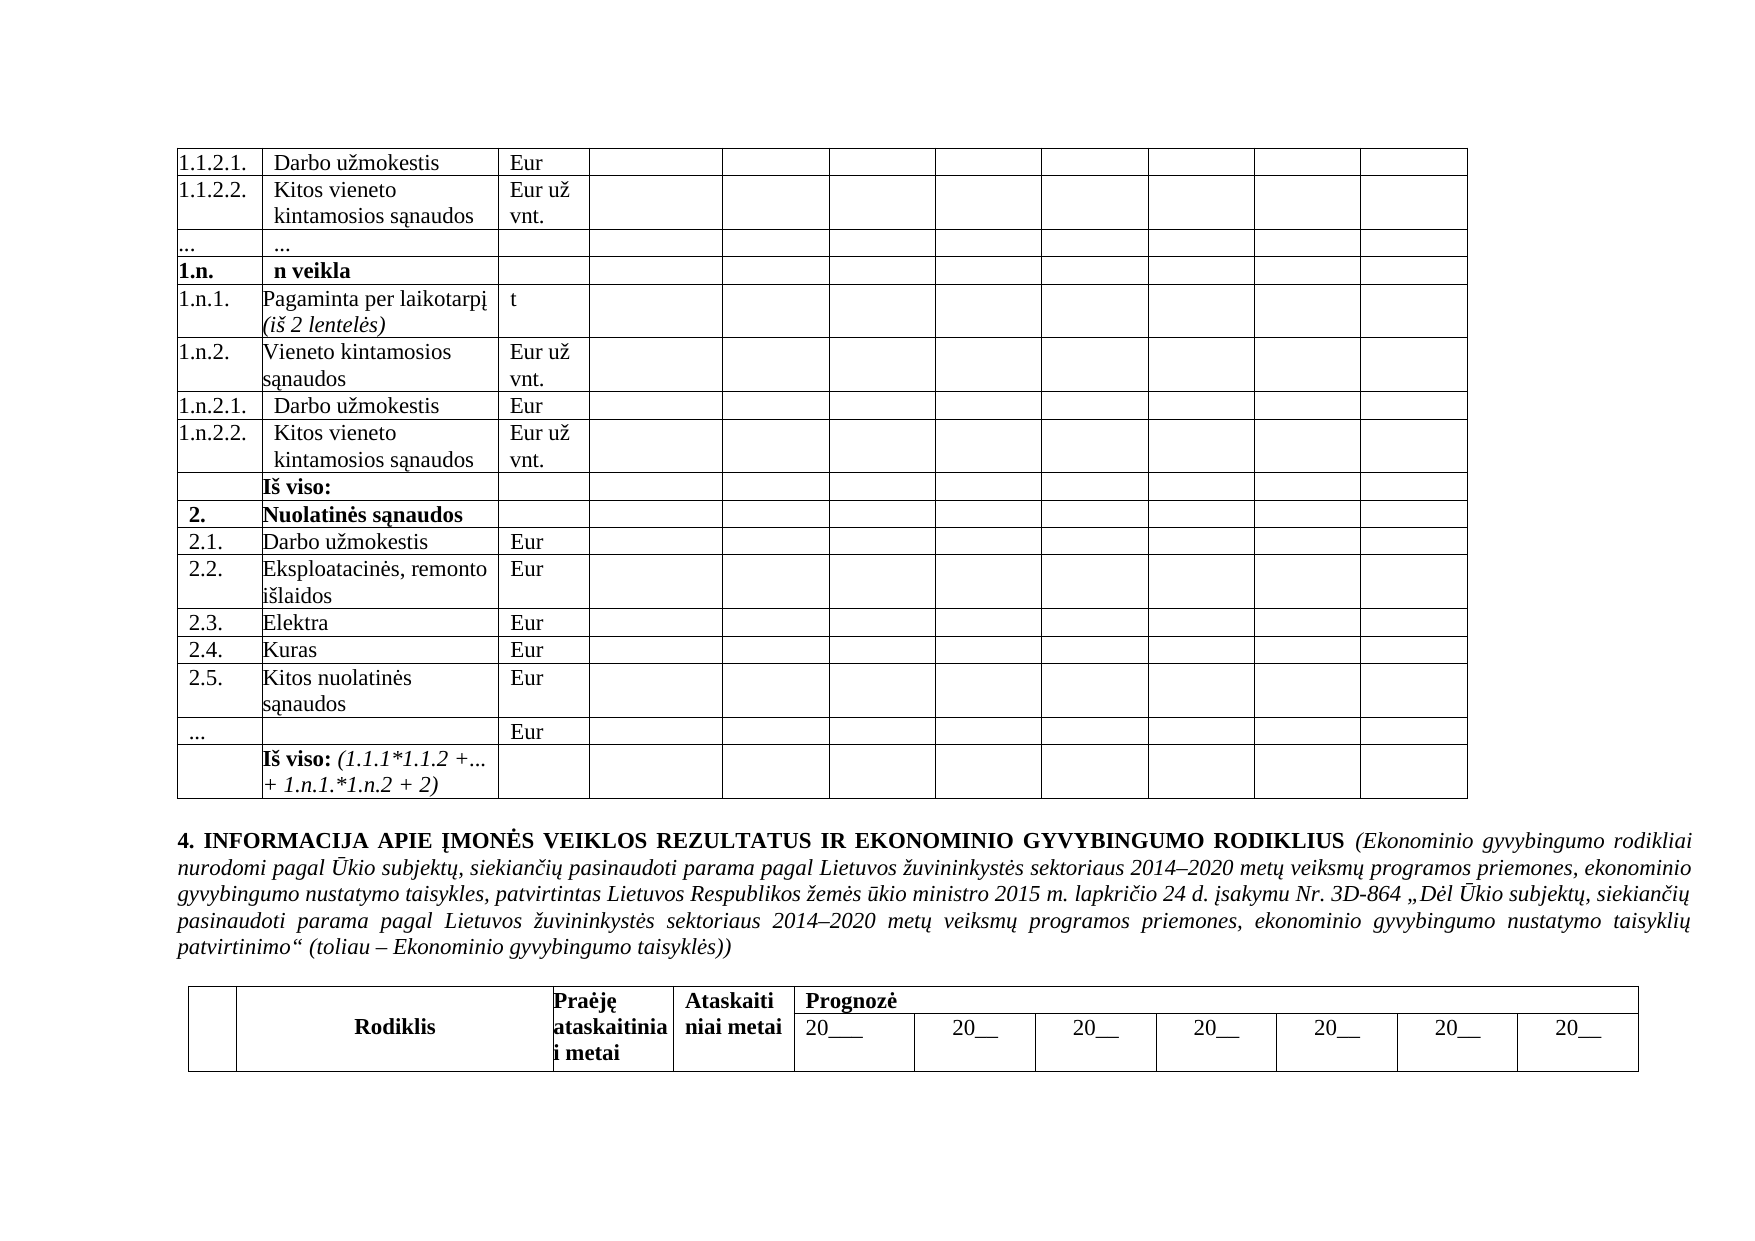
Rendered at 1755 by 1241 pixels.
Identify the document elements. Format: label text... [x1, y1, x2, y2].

table_cell [263, 718, 498, 744]
table_cell [1042, 420, 1148, 472]
table_cell [830, 718, 935, 744]
table_cell [1042, 338, 1148, 391]
table_cell [1255, 285, 1360, 337]
table_cell [590, 555, 722, 608]
table_cell [590, 392, 722, 418]
table_cell [1149, 176, 1254, 229]
table_cell [1149, 555, 1254, 608]
table_cell Eksploatacinės, remonto išlaidos [263, 555, 498, 608]
table_cell [723, 473, 829, 499]
table_cell 1.1.2.1. [178, 149, 262, 175]
table_cell [1361, 473, 1467, 499]
table_cell Eur [499, 609, 589, 636]
table_cell [1255, 149, 1360, 175]
table_cell [830, 285, 935, 337]
table_cell 1.n.2.2. [178, 420, 262, 472]
table_cell Eur [499, 392, 589, 418]
table_cell [1042, 285, 1148, 337]
table_cell [1255, 637, 1360, 663]
table_cell [1255, 176, 1360, 229]
table_cell [1042, 230, 1148, 256]
table_cell Eur [499, 664, 589, 717]
text 4. INFORMACIJA APIE ĮMONĖS VEIKLOS REZULTATUS IR EKONOMINIO GYVYBINGUMO RODIKLIUS (Ekonominio gyvybingumo rodikliai nurodomi pagal Ūkio subjektų, siekiančių pasinaudoti parama pagal Lietuvos žuvininkystės sektoriaus 2014–2020 metų veiksmų programos priemones, ekonominio gyvybingumo nustatymo taisykles, patvirtintas Lietuvos Respublikos žemės ūkio ministro 2015 m. lapkričio 24 d. įsakymu Nr. 3D-864 „Dėl Ūkio subjektų, siekiančių pasinaudoti parama pagal Lietuvos žuvininkystės sektoriaus 2014–2020 metų veiksmų programos priemones, ekonominio gyvybingumo nustatymo taisyklių patvirtinimo“ (toliau – Ekonominio gyvybingumo taisyklės)) [177, 828, 1695, 959]
table_cell [936, 664, 1041, 717]
table_cell [1361, 718, 1467, 744]
table_cell [590, 257, 722, 283]
table_cell Eur [499, 637, 589, 663]
table_cell [830, 230, 935, 256]
table_cell [1361, 528, 1467, 554]
table_cell [1255, 473, 1360, 499]
table_cell [1255, 609, 1360, 636]
table_cell [1361, 257, 1467, 283]
table_cell [499, 473, 589, 499]
table_cell [1149, 285, 1254, 337]
table_header Prognozė [795, 987, 1638, 1013]
table_cell [1361, 285, 1467, 337]
table_header Rodiklis [237, 987, 553, 1071]
table_cell [499, 745, 589, 798]
table_cell [936, 338, 1041, 391]
table_cell [1361, 230, 1467, 256]
table_cell [590, 745, 722, 798]
table_cell 20__ [1157, 1014, 1276, 1071]
table_cell [590, 501, 722, 527]
table_cell Darbo užmokestis [263, 528, 498, 554]
table_cell [1149, 745, 1254, 798]
table_cell [723, 285, 829, 337]
table_cell [1149, 420, 1254, 472]
table_cell [936, 285, 1041, 337]
table_cell [936, 555, 1041, 608]
table_cell [1361, 392, 1467, 418]
table_cell [830, 609, 935, 636]
table_cell [1042, 745, 1148, 798]
table_cell Darbo užmokestis [263, 149, 498, 175]
table_cell 20__ [1518, 1014, 1638, 1071]
table_cell Eur [499, 149, 589, 175]
table_cell [830, 473, 935, 499]
table_cell [1255, 392, 1360, 418]
table_cell [936, 473, 1041, 499]
table_cell [1255, 420, 1360, 472]
table_cell [1361, 745, 1467, 798]
table_cell [830, 338, 935, 391]
table_cell 2.5. [178, 664, 262, 717]
table_cell [499, 257, 589, 283]
table_cell [1149, 473, 1254, 499]
table_cell [590, 338, 722, 391]
table_cell [830, 555, 935, 608]
table_cell [1042, 609, 1148, 636]
table_cell Nuolatinės sąnaudos [263, 501, 498, 527]
table_header Ataskaitiniai metai [674, 987, 794, 1071]
table_cell [1361, 609, 1467, 636]
table_cell [499, 230, 589, 256]
table_cell [1149, 609, 1254, 636]
table_cell Iš viso: (1.1.1*1.1.2 +...+ 1.n.1.*1.n.2 + 2) [263, 745, 498, 798]
table_cell [723, 257, 829, 283]
table_cell [1361, 176, 1467, 229]
table_cell [723, 230, 829, 256]
table_cell 1.1.2.2. [178, 176, 262, 229]
table_cell [590, 420, 722, 472]
table_cell [723, 149, 829, 175]
table_cell [1149, 501, 1254, 527]
table_cell [830, 420, 935, 472]
table_cell [1149, 230, 1254, 256]
table_cell [1149, 637, 1254, 663]
table_cell Kitos vieneto kintamosios sąnaudos [263, 176, 498, 229]
table_cell 2.4. [178, 637, 262, 663]
table_header [189, 987, 236, 1071]
table_cell [1042, 637, 1148, 663]
table_cell 2.2. [178, 555, 262, 608]
table_cell [830, 149, 935, 175]
table_cell Eur [499, 528, 589, 554]
table_cell [1361, 637, 1467, 663]
table_cell 2. [178, 501, 262, 527]
table_cell 1.n.1. [178, 285, 262, 337]
table_cell [830, 392, 935, 418]
table_cell [1149, 664, 1254, 717]
table_cell 1.n.2.1. [178, 392, 262, 418]
table_cell [590, 609, 722, 636]
table_cell [1255, 528, 1360, 554]
table_cell [590, 285, 722, 337]
table_cell [936, 257, 1041, 283]
table_cell [830, 176, 935, 229]
table_cell [723, 528, 829, 554]
table_cell [1042, 473, 1148, 499]
table_cell Eur už vnt. [499, 176, 589, 229]
table_cell [723, 501, 829, 527]
table_cell [1361, 555, 1467, 608]
table_cell [936, 718, 1041, 744]
table_cell [723, 745, 829, 798]
table_cell [1042, 501, 1148, 527]
table_cell [590, 637, 722, 663]
table_cell [1149, 718, 1254, 744]
table_cell Eur [499, 555, 589, 608]
table_cell 20__ [1036, 1014, 1156, 1071]
table_cell [936, 230, 1041, 256]
table_cell [1042, 176, 1148, 229]
table_cell Iš viso: [263, 473, 498, 499]
table_cell [590, 473, 722, 499]
table_cell 1.n.2. [178, 338, 262, 391]
table_cell [1149, 257, 1254, 283]
table_cell [830, 745, 935, 798]
table_cell [590, 149, 722, 175]
table_cell [1255, 257, 1360, 283]
table_cell [1255, 718, 1360, 744]
table_cell 20___ [795, 1014, 914, 1071]
table_cell Kuras [263, 637, 498, 663]
table_cell [1361, 420, 1467, 472]
table_cell n veikla [263, 257, 498, 283]
table_cell [1361, 501, 1467, 527]
table_cell [936, 392, 1041, 418]
table_cell Elektra [263, 609, 498, 636]
table_cell [936, 637, 1041, 663]
table_cell [723, 420, 829, 472]
table_cell [1149, 528, 1254, 554]
table_cell Eur [499, 718, 589, 744]
table_cell [723, 609, 829, 636]
table_cell [723, 392, 829, 418]
table_cell [830, 501, 935, 527]
table_cell 2.1. [178, 528, 262, 554]
table_cell [830, 528, 935, 554]
table_cell [1149, 149, 1254, 175]
table_cell [1042, 555, 1148, 608]
table_cell [1042, 392, 1148, 418]
table_cell [1255, 338, 1360, 391]
table_cell [1042, 718, 1148, 744]
table_cell [936, 501, 1041, 527]
table_cell [1361, 664, 1467, 717]
table_cell 20__ [915, 1014, 1035, 1071]
table_cell [1255, 664, 1360, 717]
table_cell [723, 637, 829, 663]
table_cell Eur už vnt. [499, 338, 589, 391]
table_cell [1149, 392, 1254, 418]
table_cell ... [178, 718, 262, 744]
table_cell Darbo užmokestis [263, 392, 498, 418]
table_cell Kitos nuolatinės sąnaudos [263, 664, 498, 717]
table_cell [936, 149, 1041, 175]
table_cell [1042, 149, 1148, 175]
table_cell [1255, 501, 1360, 527]
table_cell [723, 718, 829, 744]
table_cell [1255, 555, 1360, 608]
table_cell [590, 528, 722, 554]
table_header Praėję ataskaitiniai metai [554, 987, 673, 1071]
table_cell [723, 338, 829, 391]
table_cell [590, 718, 722, 744]
table_cell [590, 176, 722, 229]
table_cell [936, 609, 1041, 636]
table_cell [1255, 230, 1360, 256]
table_cell ... [178, 230, 262, 256]
table_cell [830, 664, 935, 717]
table_cell [590, 230, 722, 256]
table_cell [936, 528, 1041, 554]
table_cell [499, 501, 589, 527]
table_cell [723, 664, 829, 717]
table_cell [590, 664, 722, 717]
table_cell 1.n. [178, 257, 262, 283]
table_cell [936, 176, 1041, 229]
table_cell Pagaminta per laikotarpį (iš 2 lentelės) [263, 285, 498, 337]
table_cell [1042, 257, 1148, 283]
table_cell [1149, 338, 1254, 391]
table_cell [1042, 528, 1148, 554]
table_cell [1361, 338, 1467, 391]
table_cell t [499, 285, 589, 337]
table_cell Eur už vnt. [499, 420, 589, 472]
table_cell [830, 257, 935, 283]
table_cell [1042, 664, 1148, 717]
table_cell 20__ [1398, 1014, 1517, 1071]
table_cell 20__ [1277, 1014, 1397, 1071]
table_cell [178, 473, 262, 499]
table_cell [1255, 745, 1360, 798]
table_cell [1361, 149, 1467, 175]
table_cell Vieneto kintamosios sąnaudos [263, 338, 498, 391]
table_cell [830, 637, 935, 663]
table_cell [723, 176, 829, 229]
table_cell [936, 745, 1041, 798]
table_cell Kitos vieneto kintamosios sąnaudos [263, 420, 498, 472]
table_cell [723, 555, 829, 608]
table_cell [936, 420, 1041, 472]
table_cell [178, 745, 262, 798]
table_cell ... [263, 230, 498, 256]
table_cell 2.3. [178, 609, 262, 636]
